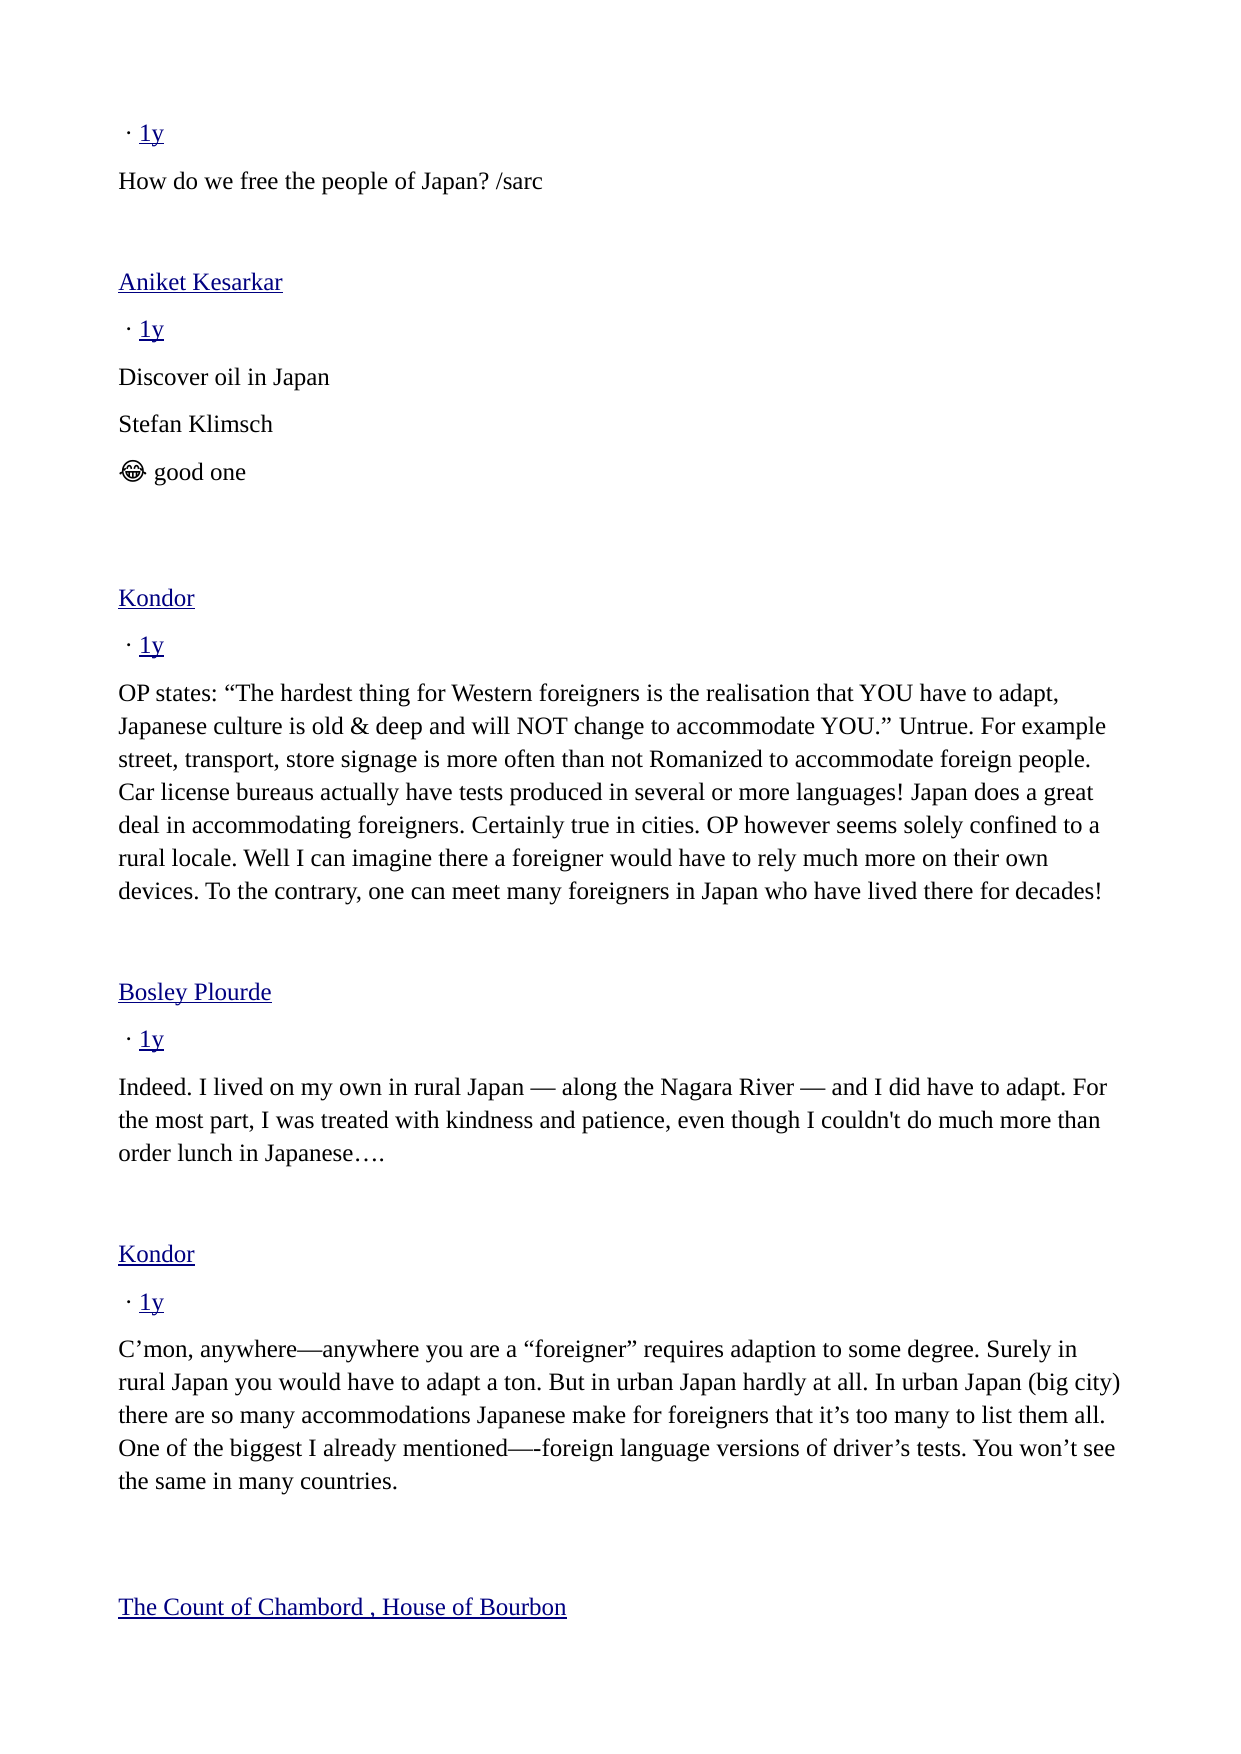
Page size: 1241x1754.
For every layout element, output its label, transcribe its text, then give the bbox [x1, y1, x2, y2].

text · 1y [118, 314, 1122, 343]
text 😂 good one [118, 457, 1122, 486]
text The Count of Chambord , House of Bourbon [118, 1592, 1122, 1621]
text Bosley Plourde [118, 977, 1122, 1006]
text · 1y [118, 1024, 1122, 1053]
text · 1y [118, 1287, 1122, 1315]
text Kondor [118, 1239, 1122, 1268]
text Aniket Kesarkar [118, 267, 1122, 295]
text OP states: “The hardest thing for Western foreigners is the realisation that YOU have to adapt, Japanese culture is old & deep and will NOT change to accommodate YOU.” Untrue. For example street, transport, store signage is more often than not Romanized to accommodate foreign people. Car license bureaus actually have tests produced in several or more languages! Japan does a great deal in accommodating foreigners. Certainly true in cities. OP however seems solely confined to a rural locale. Well I can imagine there a foreigner would have to rely much more on their own devices. To the contrary, one can meet many foreigners in Japan who have lived there for decades! [118, 678, 1122, 905]
text Kondor [118, 583, 1122, 612]
text · 1y [118, 118, 1122, 147]
text How do we free the people of Japan? /sarc [118, 166, 1122, 194]
text · 1y [118, 630, 1122, 659]
text Stefan Klimsch [118, 409, 1122, 438]
text C’mon, anywhere—anywhere you are a “foreigner” requires adaption to some degree. Surely in rural Japan you would have to adapt a ton. But in urban Japan hardly at all. In urban Japan (big city) there are so many accommodations Japanese make for foreigners that it’s too many to list them all. One of the biggest I already mentioned—-foreign language versions of driver’s tests. You won’t see the same in many countries. [118, 1334, 1122, 1495]
text Discover oil in Japan [118, 362, 1122, 391]
text Indeed. I lived on my own in rural Japan — along the Nagara River — and I did have to adapt. For the most part, I was treated with kindness and patience, even though I couldn't do much more than order lunch in Japanese…. [118, 1072, 1122, 1167]
